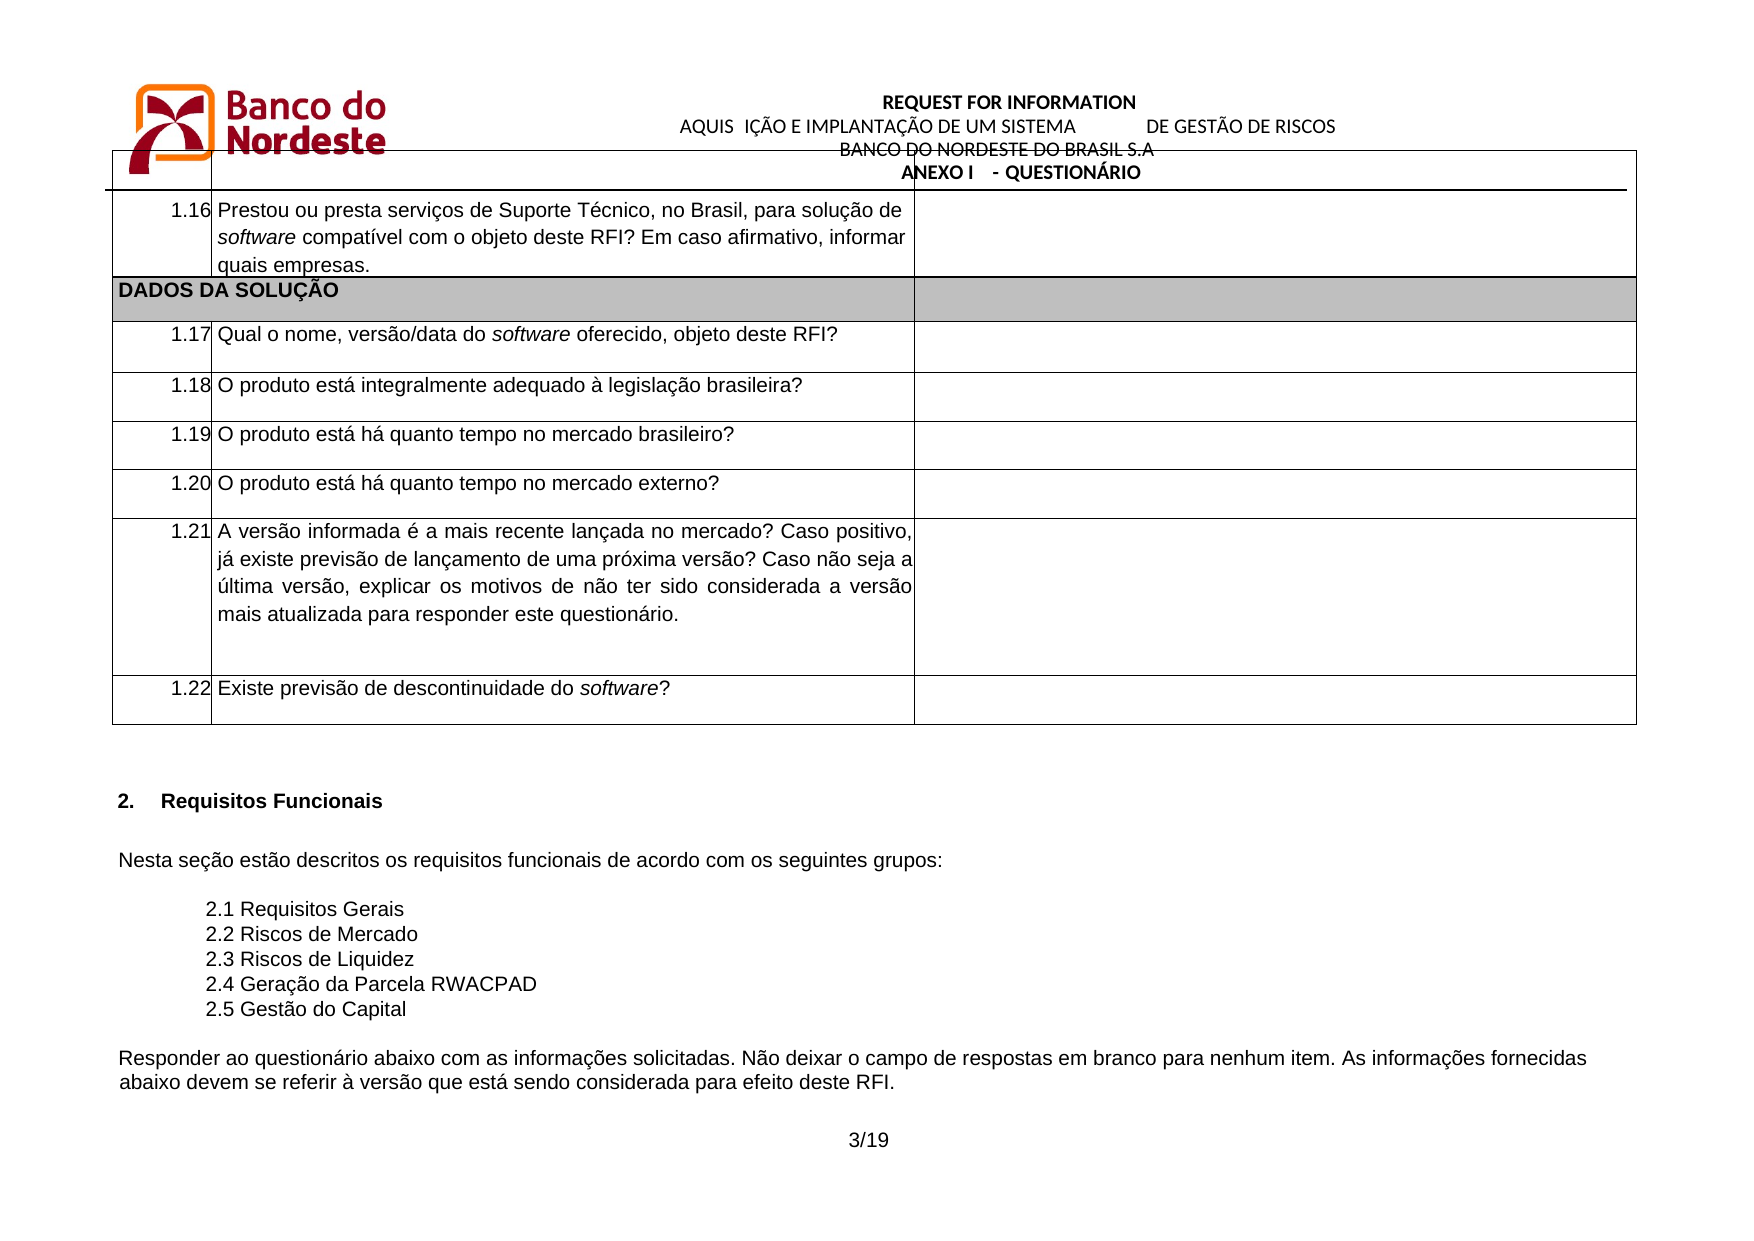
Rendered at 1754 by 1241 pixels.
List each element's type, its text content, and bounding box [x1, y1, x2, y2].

list Geração da Parcela RWACPAD [205, 973, 1620, 996]
table_cell Prestou ou presta serviços de Suporte Técnico, no Brasil, para solução de software compatível com o objeto deste RFI? Em caso afirmativo, informar quais empresas. [212, 151, 914, 276]
table_cell [915, 470, 1636, 518]
text Responder ao questionário abaixo com as informações solicitadas. Não deixar o campo de respostas em branco para nenhum item. As informações fornecidas abaixo devem se referir à versão que está sendo considerada para efeito deste RFI. [118, 1047, 1620, 1094]
table_cell [915, 422, 1636, 469]
list Riscos de Liquidez [205, 948, 1620, 971]
table_cell O produto está há quanto tempo no mercado externo? [212, 470, 914, 518]
table_cell 1.16 [113, 151, 211, 276]
table_cell A versão informada é a mais recente lançada no mercado? Caso positivo, já existe previsão de lançamento de uma próxima versão? Caso não seja a última versão, explicar os motivos de não ter sido considerada a versão mais atualizada para responder este questionário. [212, 519, 914, 675]
table_cell 1.20 [113, 470, 211, 518]
list Riscos de Mercado [205, 923, 1620, 946]
table_cell DADOS DA SOLUÇÃO [113, 278, 914, 321]
table_cell [915, 519, 1636, 675]
text Nesta seção estão descritos os requisitos funcionais de acordo com os seguintes grupos: [118, 849, 1620, 872]
table_cell [915, 373, 1636, 421]
table_cell Qual o nome, versão/data do software oferecido, objeto deste RFI? [212, 322, 914, 372]
table_cell 1.19 [113, 422, 211, 469]
table_cell [915, 322, 1636, 372]
table_cell Existe previsão de descontinuidade do software? [212, 676, 914, 724]
table_cell O produto está integralmente adequado à legislação brasileira? [212, 373, 914, 421]
picture [118, 73, 393, 150]
list Requisitos Gerais [205, 898, 1620, 921]
table_cell 1.22 [113, 676, 211, 724]
table_cell O produto está há quanto tempo no mercado brasileiro? [212, 422, 914, 469]
table_cell [915, 278, 1636, 321]
list Requisitos Funcionais [117, 789, 1621, 813]
table_cell 1.17 [113, 322, 211, 372]
table_cell [915, 676, 1636, 724]
table_cell [915, 151, 1636, 276]
list Gestão do Capital [205, 998, 1620, 1021]
table_cell 1.21 [113, 519, 211, 675]
table_cell 1.18 [113, 373, 211, 421]
